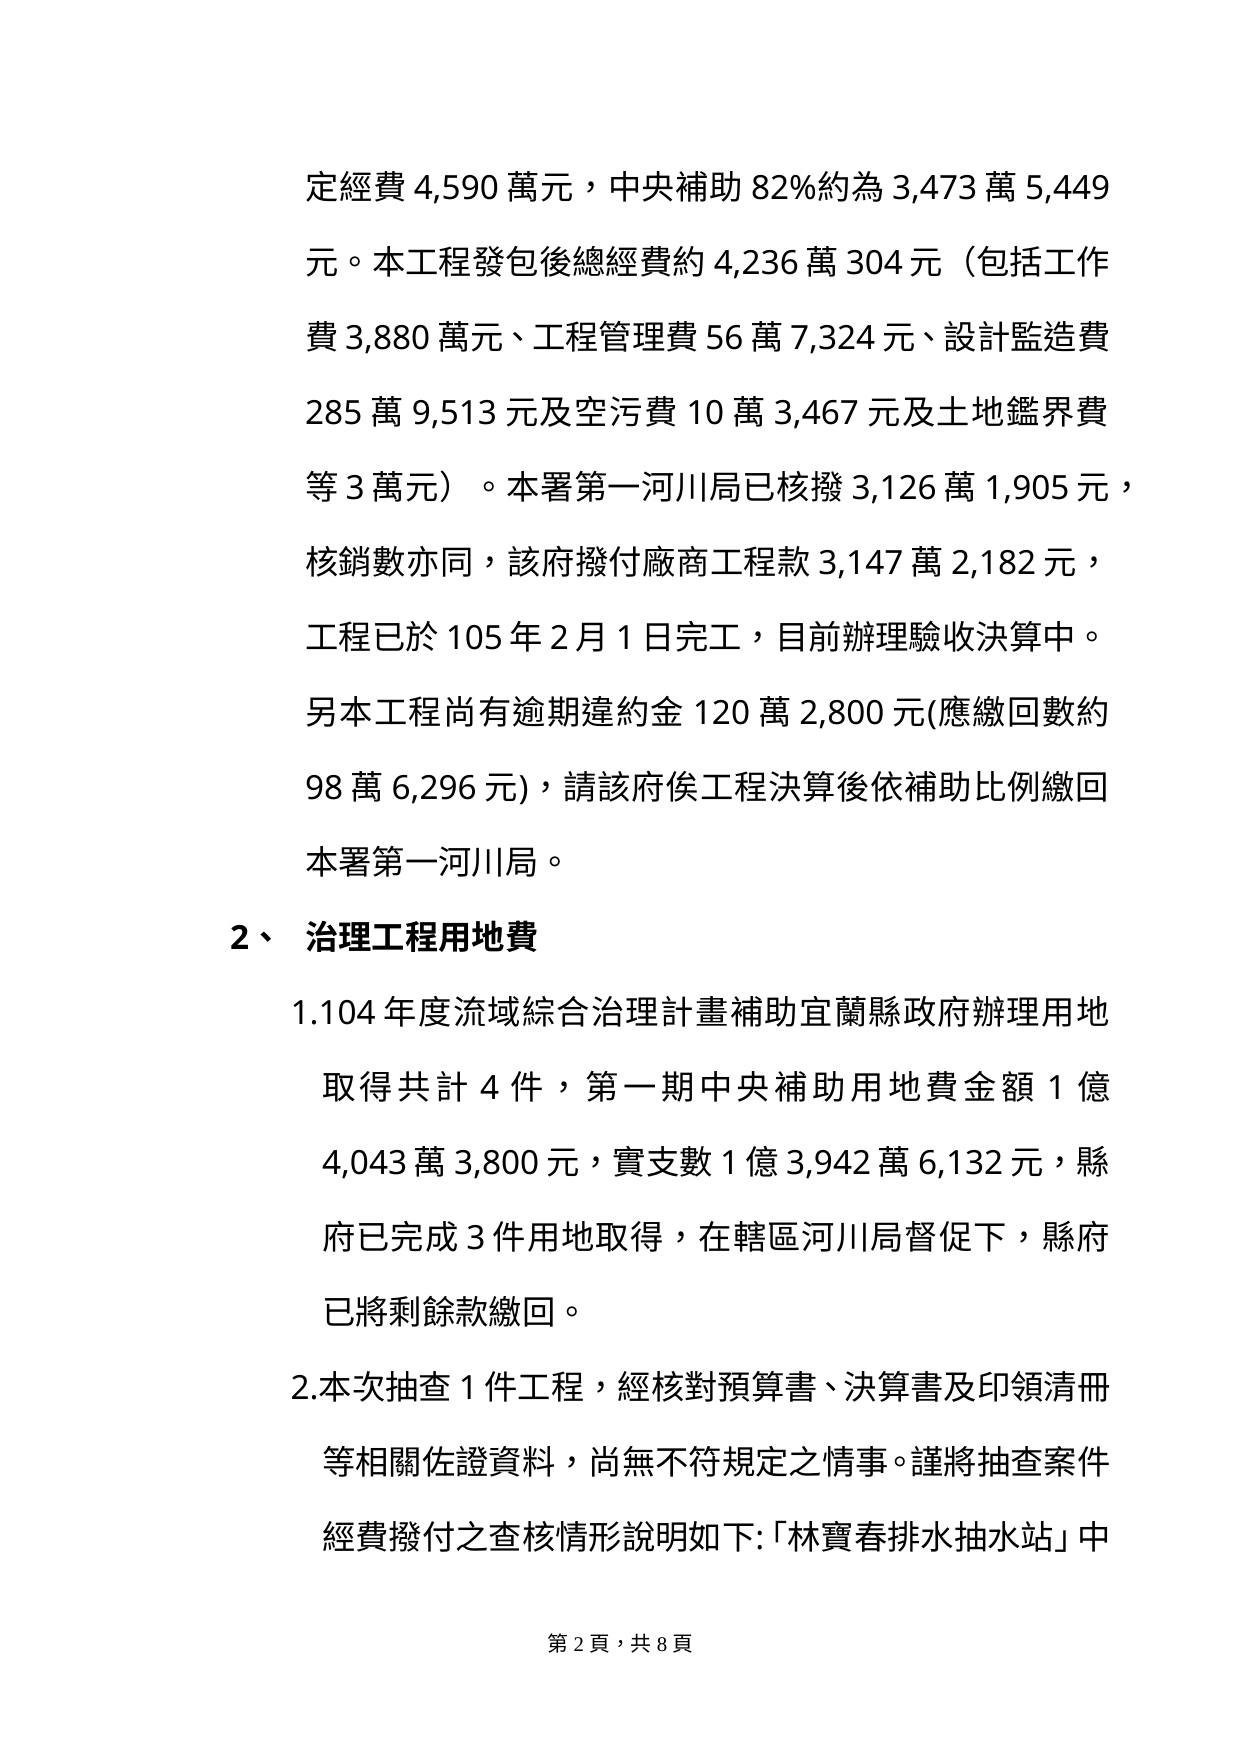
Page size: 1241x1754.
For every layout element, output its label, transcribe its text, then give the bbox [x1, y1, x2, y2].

list 治理工程用地費 [230, 897, 1110, 972]
text 2.本次抽查1件工程，經核對預算書、決算書及印領清冊等相關佐證資料，尚無不符規定之情事。謹將抽查案件經費撥付之查核情形說明如下:「林寶春排水抽水站」中 [290, 1347, 1110, 1572]
text 1.104年度流域綜合治理計畫補助宜蘭縣政府辦理用地取得共計4件，第一期中央補助用地費金額1億4,043萬3,800元，實支數1億3,942萬6,132元，縣府已完成3件用地取得，在轄區河川局督促下，縣府已將剩餘款繳回。 [290, 972, 1110, 1347]
list 應急工程-平行排水(大埔排水至親水公園後門段)整建應急工程：抽查1件，經查已納入該府104年度預算，核定經費4,590萬元，中央補助82%約為3,473萬5,449元。本工程發包後總經費約4,236萬304元（包括工作費3,880萬元、工程管理費56萬7,324元、設計監造費285萬9,513元及空污費10萬3,467元及土地鑑界費等3萬元）。本署第一河川局已核撥3,126萬1,905元，核銷數亦同，該府撥付廠商工程款3,147萬2,182元，工程已於105年2月1日完工，目前辦理驗收決算中。另本工程尚有逾期違約金120萬2,800元(應繳回數約98萬6,296元)，請該府俟工程決算後依補助比例繳回本署第一河川局。 [230, 147, 1110, 897]
